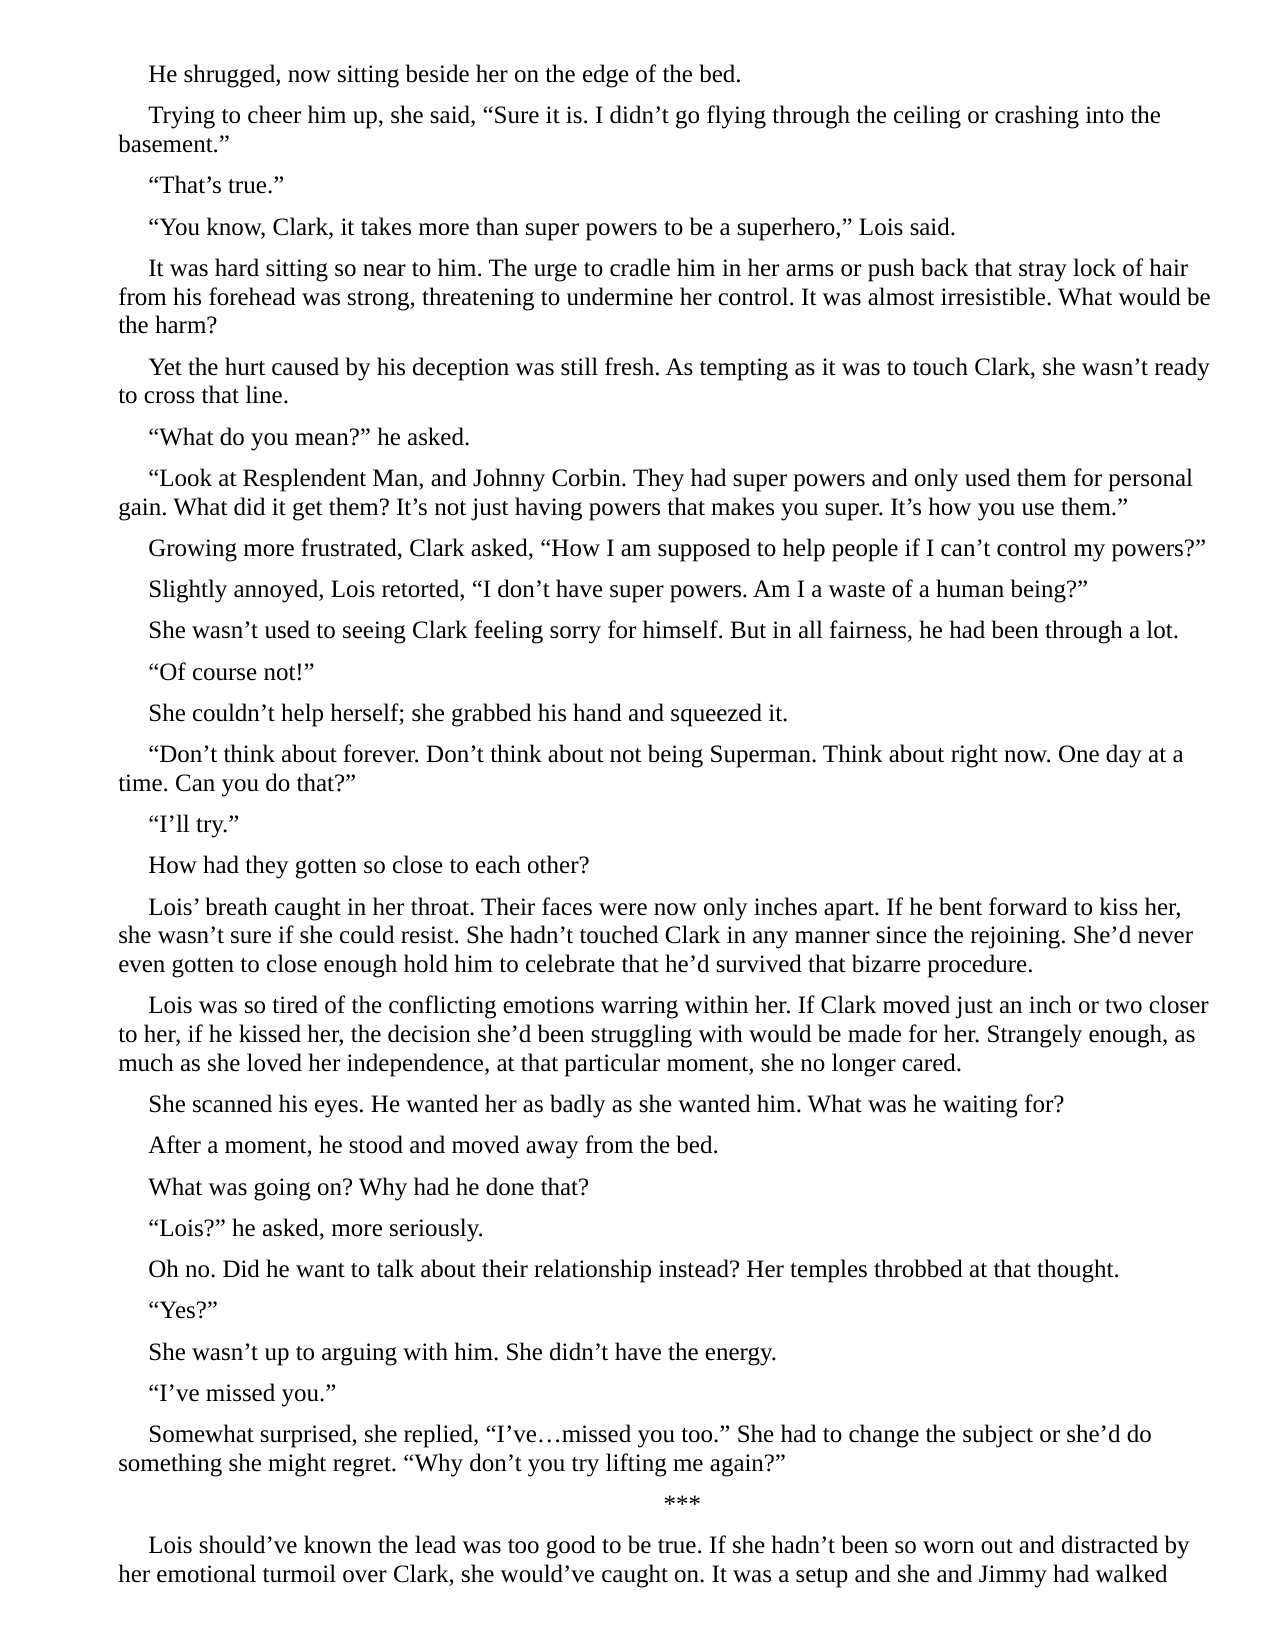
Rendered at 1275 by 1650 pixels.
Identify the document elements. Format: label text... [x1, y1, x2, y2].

text *** [118, 1489, 1216, 1518]
text She wasn’t used to seeing Clark feeling sorry for himself. But in all fairness, he had been through a lot. [118, 615, 1216, 644]
text Slightly annoyed, Lois retorted, “I don’t have super powers. Am I a waste of a human being?” [118, 574, 1216, 603]
text Lois was so tired of the conflicting emotions warring within her. If Clark moved just an inch or two closer to her, if he kissed her, the decision she’d been struggling with would be made for her. Strangely enough, as much as she loved her independence, at that particular moment, she no longer cared. [118, 990, 1216, 1077]
text Growing more frustrated, Clark asked, “How I am supposed to help people if I can’t control my powers?” [118, 533, 1216, 562]
text Trying to cheer him up, she said, “Sure it is. I didn’t go flying through the ceiling or crashing into the basement.” [118, 100, 1216, 158]
text She wasn’t up to arguing with him. She didn’t have the energy. [118, 1337, 1216, 1365]
text “Lois?” he asked, more seriously. [118, 1213, 1216, 1242]
text “Look at Resplendent Man, and Johnny Corbin. They had super powers and only used them for personal gain. What did it get them? It’s not just having powers that makes you super. It’s how you use them.” [118, 463, 1216, 520]
text “I’ll try.” [118, 809, 1216, 838]
text Oh no. Did he want to talk about their relationship instead? Her temples throbbed at that thought. [118, 1254, 1216, 1283]
text “Don’t think about forever. Don’t think about not being Superman. Think about right now. One day at a time. Can you do that?” [118, 739, 1216, 797]
text “Yes?” [118, 1295, 1216, 1324]
text How had they gotten so close to each other? [118, 850, 1216, 879]
text “What do you mean?” he asked. [118, 422, 1216, 450]
text “Of course not!” [118, 657, 1216, 685]
text “That’s true.” [118, 170, 1216, 199]
text “I’ve missed you.” [118, 1378, 1216, 1407]
text What was going on? Why had he done that? [118, 1172, 1216, 1200]
text “You know, Clark, it takes more than super powers to be a superhero,” Lois said. [118, 212, 1216, 240]
text After a moment, he stood and moved away from the bed. [118, 1130, 1216, 1159]
text Lois’ breath caught in her throat. Their faces were now only inches apart. If he bent forward to kiss her, she wasn’t sure if she could resist. She hadn’t touched Clark in any manner since the rejoining. She’d never even gotten to close enough hold him to celebrate that he’d survived that bizarre procedure. [118, 892, 1216, 978]
text She scanned his eyes. He wanted her as badly as she wanted him. What was he waiting for? [118, 1089, 1216, 1118]
text He shrugged, now sitting beside her on the edge of the bed. [118, 59, 1216, 88]
text Yet the hurt caused by his deception was still fresh. As tempting as it was to touch Clark, she wasn’t ready to cross that line. [118, 352, 1216, 409]
text It was hard sitting so near to him. The urge to cradle him in her arms or push back that stray lock of hair from his forehead was strong, threatening to undermine her control. It was almost irresistible. What would be the harm? [118, 253, 1216, 339]
text Lois should’ve known the lead was too good to be true. If she hadn’t been so worn out and distracted by her emotional turmoil over Clark, she would’ve caught on. It was a setup and she and Jimmy had walked [118, 1530, 1216, 1588]
text She couldn’t help herself; she grabbed his hand and squeezed it. [118, 698, 1216, 727]
text Somewhat surprised, she replied, “I’ve…missed you too.” She had to change the subject or she’d do something she might regret. “Why don’t you try lifting me again?” [118, 1419, 1216, 1477]
